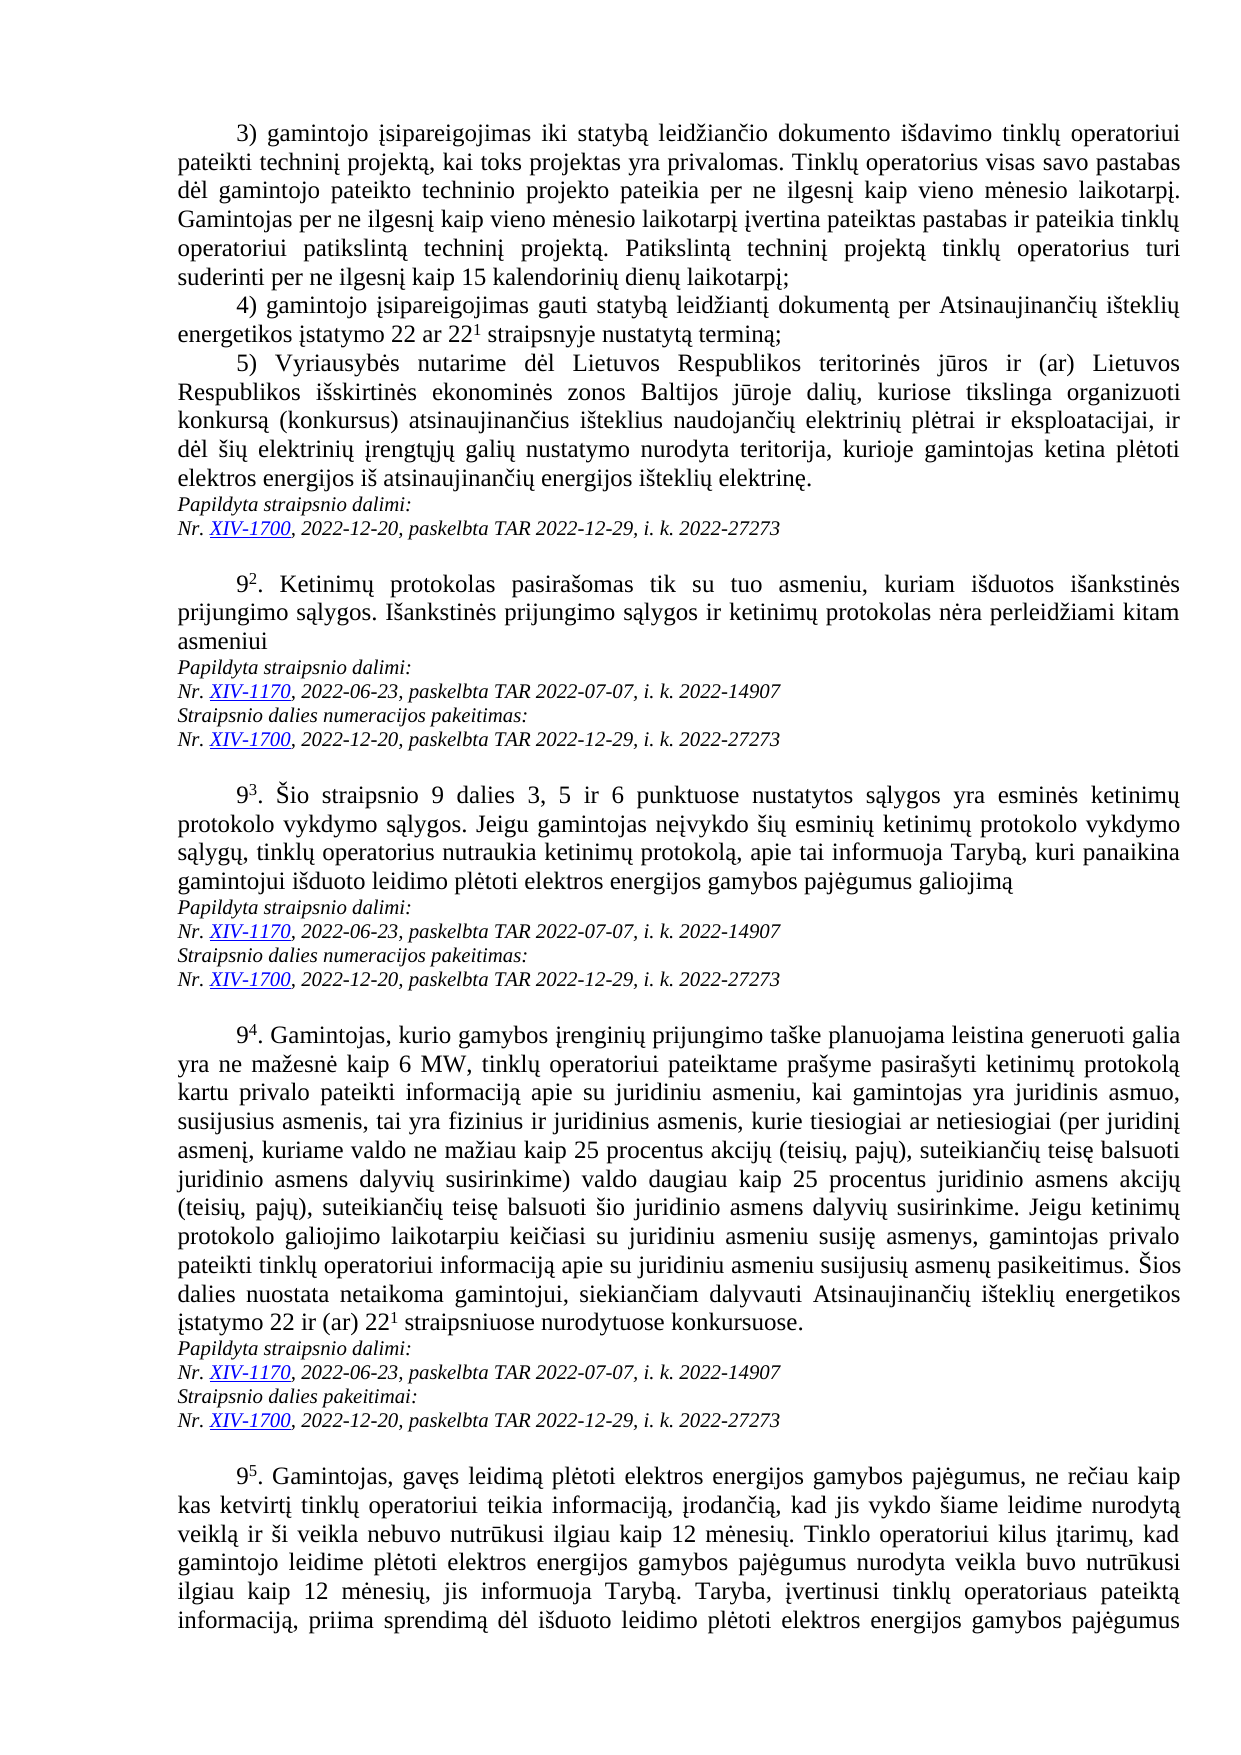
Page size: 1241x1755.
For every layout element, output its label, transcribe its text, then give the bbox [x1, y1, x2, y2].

text Nr. XIV-1170, 2022-06-23, paskelbta TAR 2022-07-07, i. k. 2022-14907 [177, 679, 1181, 703]
text 94. Gamintojas, kurio gamybos įrenginių prijungimo taške planuojama leistina generuoti galia yra ne mažesnė kaip 6 MW, tinklų operatoriui pateiktame prašyme pasirašyti ketinimų protokolą kartu privalo pateikti informaciją apie su juridiniu asmeniu, kai gamintojas yra juridinis asmuo, susijusius asmenis, tai yra fizinius ir juridinius asmenis, kurie tiesiogiai ar netiesiogiai (per juridinį asmenį, kuriame valdo ne mažiau kaip 25 procentus akcijų (teisių, pajų), suteikiančių teisę balsuoti juridinio asmens dalyvių susirinkime) valdo daugiau kaip 25 procentus juridinio asmens akcijų (teisių, pajų), suteikiančių teisę balsuoti šio juridinio asmens dalyvių susirinkime. Jeigu ketinimų protokolo galiojimo laikotarpiu keičiasi su juridiniu asmeniu susiję asmenys, gamintojas privalo pateikti tinklų operatoriui informaciją apie su juridiniu asmeniu susijusių asmenų pasikeitimus. Šios dalies nuostata netaikoma gamintojui, siekiančiam dalyvauti Atsinaujinančių išteklių energetikos įstatymo 22 ir (ar) 221 straipsniuose nurodytuose konkursuose. [177, 1020, 1181, 1336]
text Nr. XIV-1700, 2022-12-20, paskelbta TAR 2022-12-29, i. k. 2022-27273 [177, 1408, 1181, 1432]
text 95. Gamintojas, gavęs leidimą plėtoti elektros energijos gamybos pajėgumus, ne rečiau kaip kas ketvirtį tinklų operatoriui teikia informaciją, įrodančią, kad jis vykdo šiame leidime nurodytą veiklą ir ši veikla nebuvo nutrūkusi ilgiau kaip 12 mėnesių. Tinklo operatoriui kilus įtarimų, kad gamintojo leidime plėtoti elektros energijos gamybos pajėgumus nurodyta veikla buvo nutrūkusi ilgiau kaip 12 mėnesių, jis informuoja Tarybą. Taryba, įvertinusi tinklų operatoriaus pateiktą informaciją, priima sprendimą dėl išduoto leidimo plėtoti elektros energijos gamybos pajėgumus [177, 1461, 1181, 1634]
text Papildyta straipsnio dalimi: [177, 655, 1181, 679]
text Nr. XIV-1700, 2022-12-20, paskelbta TAR 2022-12-29, i. k. 2022-27273 [177, 516, 1181, 540]
text 93. Šio straipsnio 9 dalies 3, 5 ir 6 punktuose nustatytos sąlygos yra esminės ketinimų protokolo vykdymo sąlygos. Jeigu gamintojas neįvykdo šių esminių ketinimų protokolo vykdymo sąlygų, tinklų operatorius nutraukia ketinimų protokolą, apie tai informuoja Tarybą, kuri panaikina gamintojui išduoto leidimo plėtoti elektros energijos gamybos pajėgumus galiojimą [177, 780, 1181, 895]
text 5) Vyriausybės nutarime dėl Lietuvos Respublikos teritorinės jūros ir (ar) Lietuvos Respublikos išskirtinės ekonominės zonos Baltijos jūroje dalių, kuriose tikslinga organizuoti konkursą (konkursus) atsinaujinančius išteklius naudojančių elektrinių plėtrai ir eksploatacijai, ir dėl šių elektrinių įrengtųjų galių nustatymo nurodyta teritorija, kurioje gamintojas ketina plėtoti elektros energijos iš atsinaujinančių energijos išteklių elektrinę. [177, 348, 1181, 492]
text Nr. XIV-1170, 2022-06-23, paskelbta TAR 2022-07-07, i. k. 2022-14907 [177, 919, 1181, 943]
text Straipsnio dalies numeracijos pakeitimas: [177, 943, 1181, 967]
text Nr. XIV-1170, 2022-06-23, paskelbta TAR 2022-07-07, i. k. 2022-14907 [177, 1360, 1181, 1384]
text Nr. XIV-1700, 2022-12-20, paskelbta TAR 2022-12-29, i. k. 2022-27273 [177, 967, 1181, 991]
text Nr. XIV-1700, 2022-12-20, paskelbta TAR 2022-12-29, i. k. 2022-27273 [177, 727, 1181, 751]
text Straipsnio dalies numeracijos pakeitimas: [177, 703, 1181, 727]
text Straipsnio dalies pakeitimai: [177, 1384, 1181, 1408]
text 4) gamintojo įsipareigojimas gauti statybą leidžiantį dokumentą per Atsinaujinančių išteklių energetikos įstatymo 22 ar 221 straipsnyje nustatytą terminą; [177, 291, 1181, 348]
text Papildyta straipsnio dalimi: [177, 492, 1181, 516]
text 3) gamintojo įsipareigojimas iki statybą leidžiančio dokumento išdavimo tinklų operatoriui pateikti techninį projektą, kai toks projektas yra privalomas. Tinklų operatorius visas savo pastabas dėl gamintojo pateikto techninio projekto pateikia per ne ilgesnį kaip vieno mėnesio laikotarpį. Gamintojas per ne ilgesnį kaip vieno mėnesio laikotarpį įvertina pateiktas pastabas ir pateikia tinklų operatoriui patikslintą techninį projektą. Patikslintą techninį projektą tinklų operatorius turi suderinti per ne ilgesnį kaip 15 kalendorinių dienų laikotarpį; [177, 118, 1181, 291]
text Papildyta straipsnio dalimi: [177, 895, 1181, 919]
text Papildyta straipsnio dalimi: [177, 1336, 1181, 1360]
text 92. Ketinimų protokolas pasirašomas tik su tuo asmeniu, kuriam išduotos išankstinės prijungimo sąlygos. Išankstinės prijungimo sąlygos ir ketinimų protokolas nėra perleidžiami kitam asmeniui [177, 569, 1181, 655]
